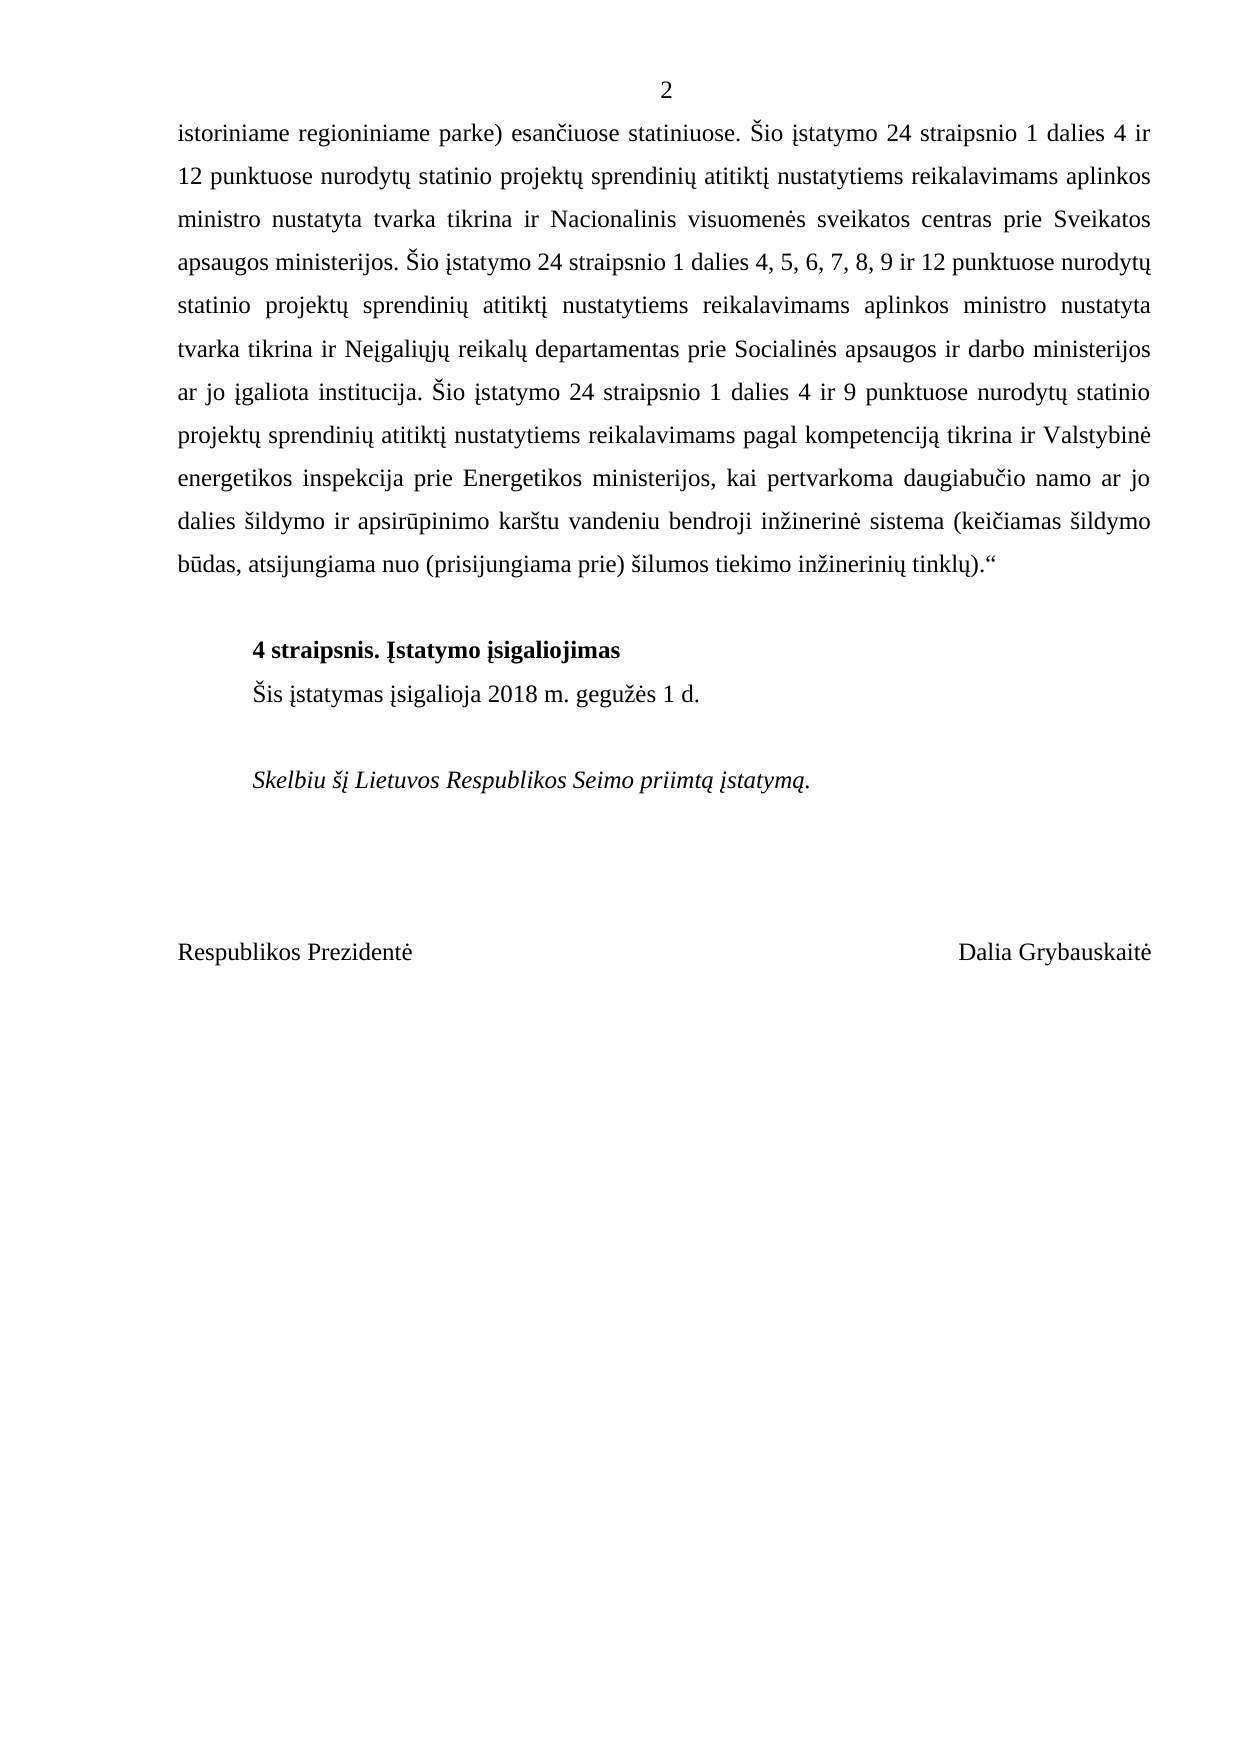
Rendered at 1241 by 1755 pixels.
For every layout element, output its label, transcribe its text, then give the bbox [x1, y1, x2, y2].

text Skelbiu šį Lietuvos Respublikos Seimo priimtą įstatymą. [177, 765, 1152, 794]
text Respublikos Prezidentė Dalia Grybauskaitė [177, 937, 1152, 966]
text istoriniame regioniniame parke) esančiuose statiniuose. Šio įstatymo 24 straipsnio 1 dalies 4 ir 12 punktuose nurodytų statinio projektų sprendinių atitiktį nustatytiems reikalavimams aplinkos ministro nustatyta tvarka tikrina ir Nacionalinis visuomenės sveikatos centras prie Sveikatos apsaugos ministerijos. Šio įstatymo 24 straipsnio 1 dalies 4, 5, 6, 7, 8, 9 ir 12 punktuose nurodytų statinio projektų sprendinių atitiktį nustatytiems reikalavimams aplinkos ministro nustatyta tvarka tikrina ir Neįgaliųjų reikalų departamentas prie Socialinės apsaugos ir darbo ministerijos ar jo įgaliota institucija. Šio įstatymo 24 straipsnio 1 dalies 4 ir 9 punktuose nurodytų statinio projektų sprendinių atitiktį nustatytiems reikalavimams pagal kompetenciją tikrina ir Valstybinė energetikos inspekcija prie Energetikos ministerijos, kai pertvarkoma daugiabučio namo ar jo dalies šildymo ir apsirūpinimo karštu vandeniu bendroji inžinerinė sistema (keičiamas šildymo būdas, atsijungiama nuo (prisijungiama prie) šilumos tiekimo inžinerinių tinklų).“ [177, 118, 1152, 578]
text 4 straipsnis. Įstatymo įsigaliojimas [177, 636, 1152, 664]
text Šis įstatymas įsigalioja 2018 m. gegužės 1 d. [177, 679, 1152, 707]
